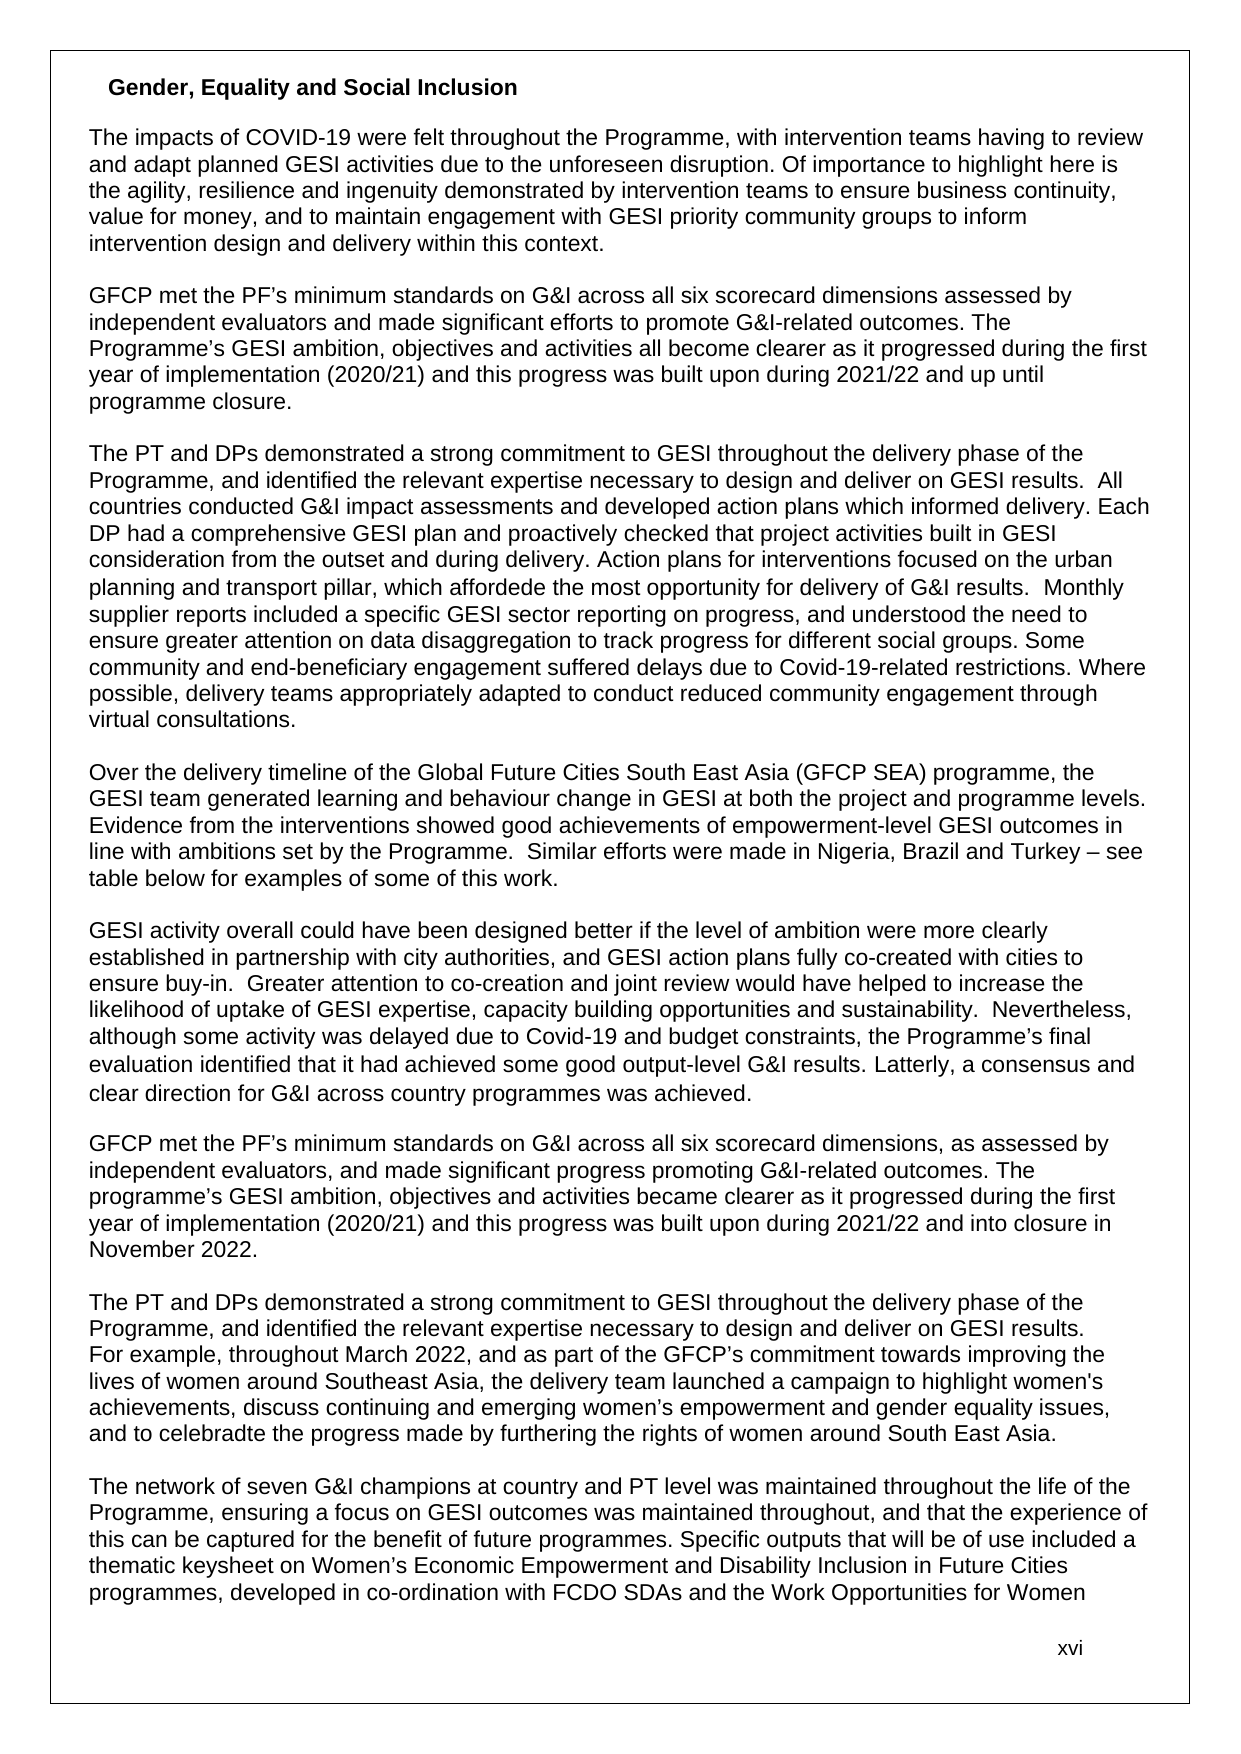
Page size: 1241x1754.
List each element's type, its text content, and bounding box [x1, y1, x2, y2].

text GFCP met the PF’s minimum standards on G&I across all six scorecard dimensions, as assessed by independent evaluators, and made significant progress promoting G&I-related outcomes. The programme’s GESI ambition, objectives and activities became clearer as it progressed during the first year of implementation (2020/21) and this progress was built upon during 2021/22 and into closure in November 2022. [89, 1130, 1152, 1262]
text The PT and DPs demonstrated a strong commitment to GESI throughout the delivery phase of the Programme, and identified the relevant expertise necessary to design and deliver on GESI results. All countries conducted G&I impact assessments and developed action plans which informed delivery. Each DP had a comprehensive GESI plan and proactively checked that project activities built in GESI consideration from the outset and during delivery. Action plans for interventions focused on the urban planning and transport pillar, which affordede the most opportunity for delivery of G&I results. Monthly supplier reports included a specific GESI sector reporting on progress, and understood the need to ensure greater attention on data disaggregation to track progress for different social groups. Some community and end-beneficiary engagement suffered delays due to Covid-19-related restrictions. Where possible, delivery teams appropriately adapted to conduct reduced community engagement through virtual consultations. [89, 440, 1152, 733]
text GESI activity overall could have been designed better if the level of ambition were more clearly established in partnership with city authorities, and GESI action plans fully co-created with cities to ensure buy-in. Greater attention to co-creation and joint review would have helped to increase the likelihood of uptake of GESI expertise, capacity building opportunities and sustainability. Nevertheless, although some activity was delayed due to Covid-19 and budget constraints, the Programme’s final evaluation identified that it had achieved some good output-level G&I results. Latterly, a consensus and clear direction for G&I across country programmes was achieved. [89, 917, 1152, 1106]
text GFCP met the PF’s minimum standards on G&I across all six scorecard dimensions assessed by independent evaluators and made significant efforts to promote G&I-related outcomes. The Programme’s GESI ambition, objectives and activities all become clearer as it progressed during the first year of implementation (2020/21) and this progress was built upon during 2021/22 and up until programme closure. [89, 282, 1152, 414]
text Gender, Equality and Social Inclusion [89, 74, 1152, 100]
text The PT and DPs demonstrated a strong commitment to GESI throughout the delivery phase of the Programme, and identified the relevant expertise necessary to design and deliver on GESI results. [89, 1288, 1152, 1341]
text Over the delivery timeline of the Global Future Cities South East Asia (GFCP SEA) programme, the GESI team generated learning and behaviour change in GESI at both the project and programme levels. Evidence from the interventions showed good achievements of empowerment-level GESI outcomes in line with ambitions set by the Programme. Similar efforts were made in Nigeria, Brazil and Turkey – see table below for examples of some of this work. [89, 759, 1152, 891]
text The impacts of COVID-19 were felt throughout the Programme, with intervention teams having to review and adapt planned GESI activities due to the unforeseen disruption. Of importance to highlight here is the agility, resilience and ingenuity demonstrated by intervention teams to ensure business continuity, value for money, and to maintain engagement with GESI priority community groups to inform intervention design and delivery within this context. [89, 124, 1152, 256]
text For example, throughout March 2022, and as part of the GFCP’s commitment towards improving the lives of women around Southeast Asia, the delivery team launched a campaign to highlight women's achievements, discuss continuing and emerging women’s empowerment and gender equality issues, and to celebradte the progress made by furthering the rights of women around South East Asia. [89, 1341, 1152, 1447]
text The network of seven G&I champions at country and PT level was maintained throughout the life of the Programme, ensuring a focus on GESI outcomes was maintained throughout, and that the experience of this can be captured for the benefit of future programmes. Specific outputs that will be of use included a thematic keysheet on Women’s Economic Empowerment and Disability Inclusion in Future Cities programmes, developed in co-ordination with FCDO SDAs and the Work Opportunities for Women [89, 1473, 1152, 1605]
